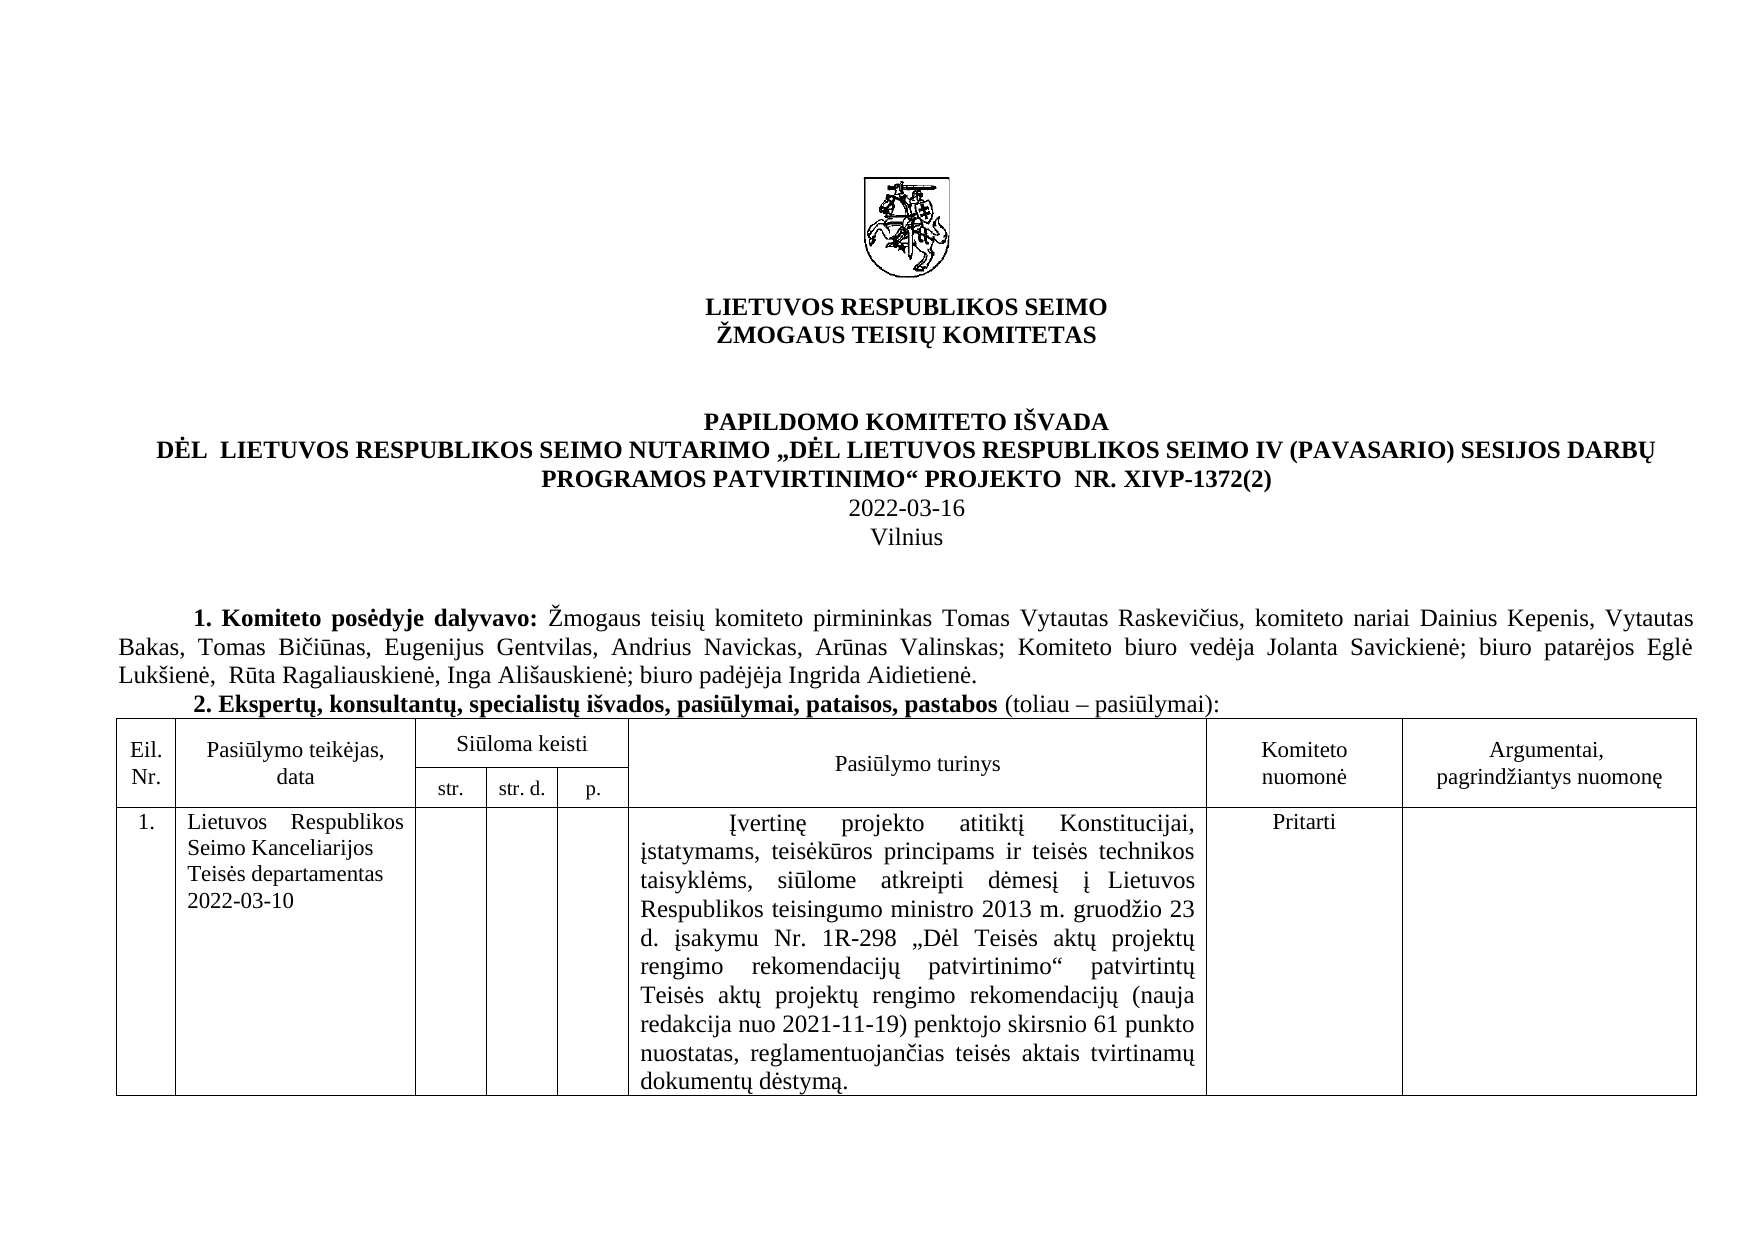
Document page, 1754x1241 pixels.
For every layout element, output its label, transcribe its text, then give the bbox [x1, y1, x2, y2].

table_cell [416, 808, 486, 1095]
text LIETUVOS RESPUBLIKOS SEIMO [118, 292, 1695, 320]
table_header Pasiūlymo turinys [629, 719, 1206, 807]
subtitle PAPILDOMO KOMITETO IŠVADA [118, 407, 1695, 435]
table_cell p. [558, 768, 628, 807]
table_header Siūloma keisti [416, 719, 628, 767]
text 1. Komiteto posėdyje dalyvavo: Žmogaus teisių komiteto pirmininkas Tomas Vytautas Raskevičius, komiteto nariai Dainius Kepenis, Vytautas Bakas, Tomas Bičiūnas, Eugenijus Gentvilas, Andrius Navickas, Arūnas Valinskas; Komiteto biuro vedėja Jolanta Savickienė; biuro patarėjos Eglė Lukšienė, Rūta Ragaliauskienė, Inga Ališauskienė; biuro padėjėja Ingrida Aidietienė. [118, 603, 1695, 689]
table_cell Pritarti [1207, 808, 1402, 1095]
table_cell Lietuvos Respublikos Seimo Kanceliarijos Teisės departamentas 2022-03-10 [176, 808, 415, 1095]
text 2022-03-16 [118, 493, 1695, 522]
table_cell [487, 808, 557, 1095]
table_header Argumentai, pagrindžiantys nuomonę [1403, 719, 1696, 807]
table_cell str. [416, 768, 486, 807]
text Vilnius [118, 522, 1695, 550]
table_header Pasiūlymo teikėjas, data [176, 719, 415, 807]
subtitle 2. Ekspertų, konsultantų, specialistų išvados, pasiūlymai, pataisos, pastabos (toliau – pasiūlymai): [118, 689, 1695, 718]
table_header Komiteto nuomonė [1207, 719, 1402, 807]
table_cell [558, 808, 628, 1095]
table_header Eil. Nr. [117, 719, 175, 807]
table_cell [1403, 808, 1696, 1095]
text ŽMOGAUS TEISIŲ KOMITETAS [118, 320, 1695, 349]
table_cell str. d. [487, 768, 557, 807]
table_cell Įvertinę projekto atitiktį Konstitucijai, įstatymams, teisėkūros principams ir teisės technikos taisyklėms, siūlome atkreipti dėmesį į Lietuvos Respublikos teisingumo ministro 2013 m. gruodžio 23 d. įsakymu Nr. 1R-298 „Dėl Teisės aktų projektų rengimo rekomendacijų patvirtinimo“ patvirtintų Teisės aktų projektų rengimo rekomendacijų (nauja redakcija nuo 2021-11-19) penktojo skirsnio 61 punkto nuostatas, reglamentuojančias teisės aktais tvirtinamų dokumentų dėstymą. [629, 808, 1206, 1095]
table_cell 1. [117, 808, 175, 1095]
subtitle DĖL LIETUVOS RESPUBLIKOS SEIMO NUTARIMO „DĖL LIETUVOS RESPUBLIKOS SEIMO IV (PAVASARIO) SESIJOS DARBŲ PROGRAMOS PATVIRTINIMO“ PROJEKTO nR. XIVP-1372(2) [118, 435, 1695, 493]
